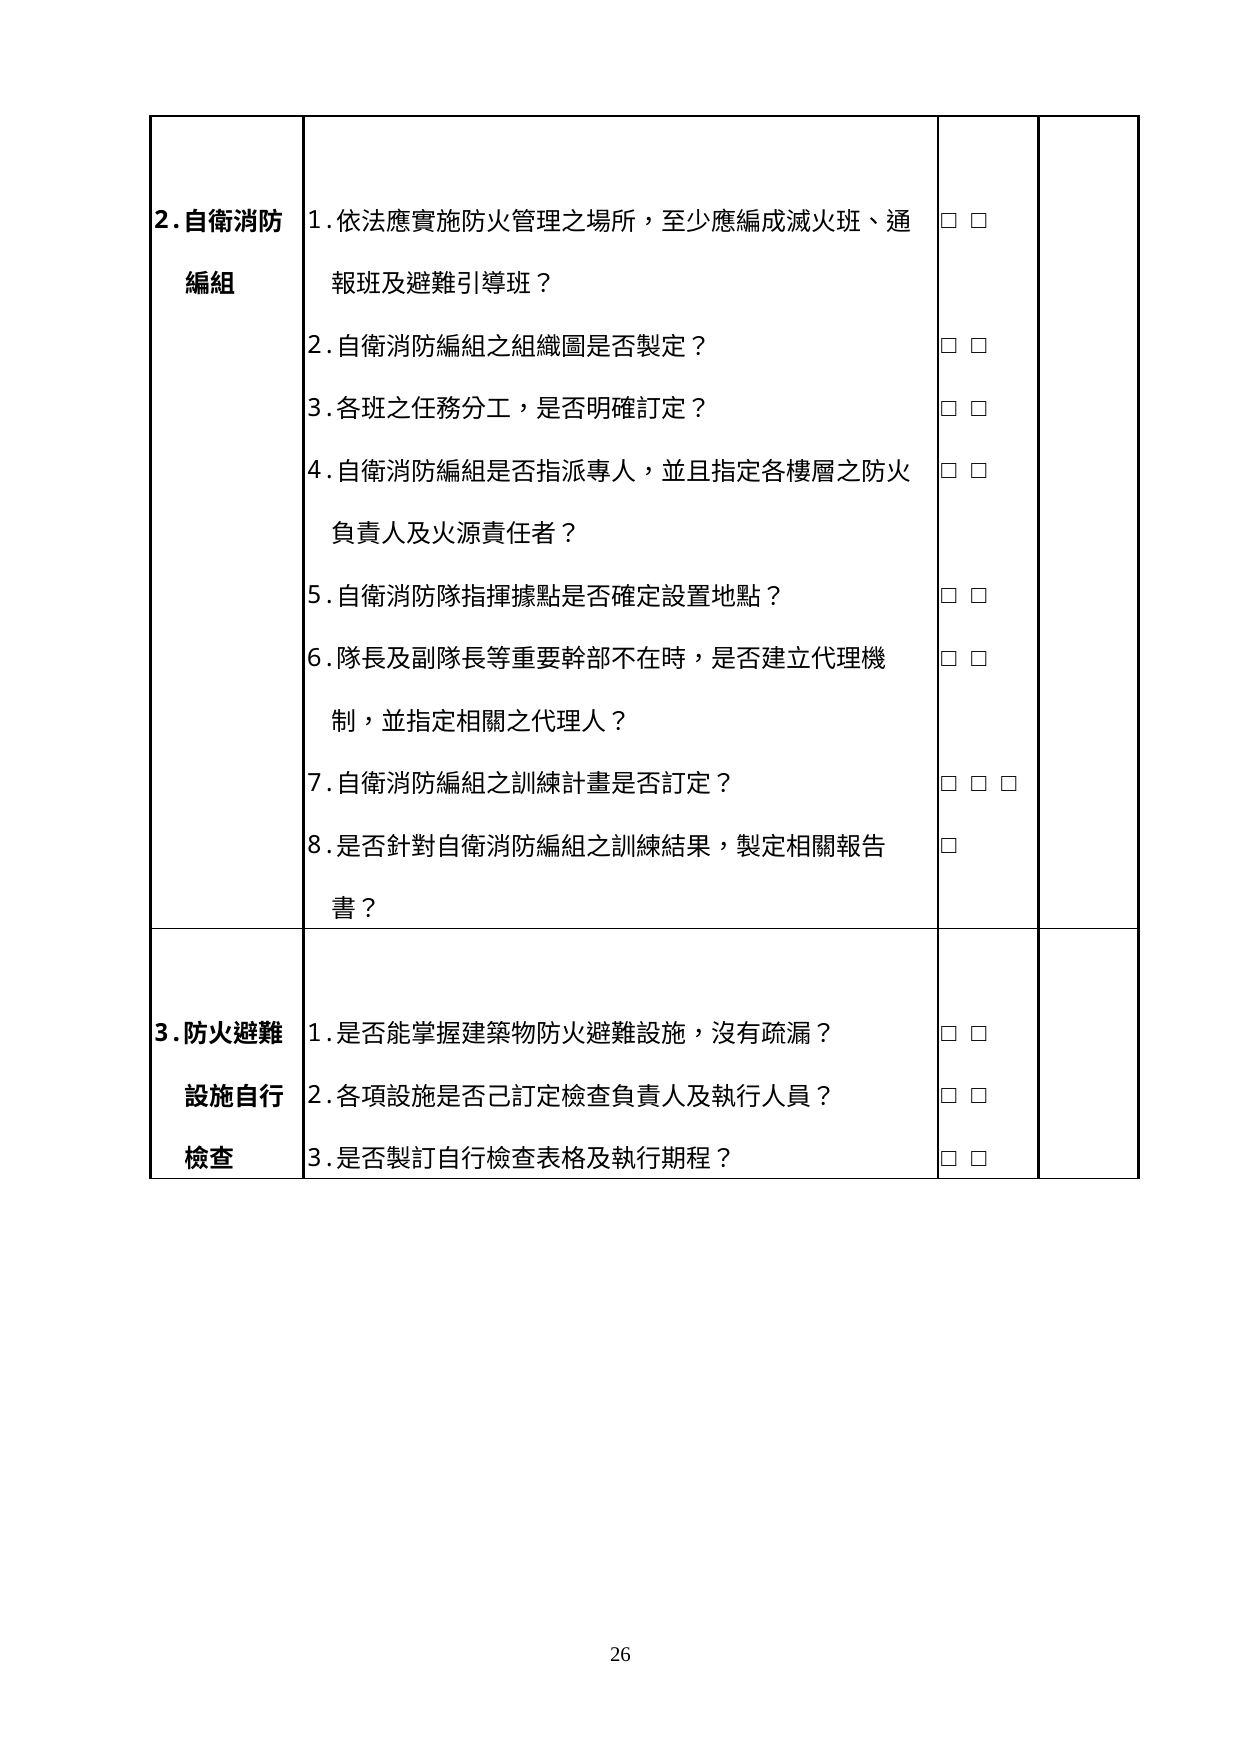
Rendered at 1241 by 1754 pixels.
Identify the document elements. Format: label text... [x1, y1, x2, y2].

table_cell 1.依法應實施防火管理之場所，至少應編成滅火班、通報班及避難引導班？ 2.自衛消防編組之組織圖是否製定？ 3.各班之任務分工，是否明確訂定？ 4.自衛消防編組是否指派專人，並且指定各樓層之防火負責人及火源責任者？ 5.自衛消防隊指揮據點是否確定設置地點？ 6.隊長及副隊長等重要幹部不在時，是否建立代理機制，並指定相關之代理人？ 7.自衛消防編組之訓練計畫是否訂定？ 8.是否針對自衛消防編組之訓練結果，製定相關報告書？ [305, 117, 937, 928]
table_cell □ □ □ □ □ □ [939, 929, 1037, 1178]
table_cell □ □ □ □ □ □ □ □ □ □ □ □ □ □ □ □ [939, 117, 1037, 928]
table_cell 2.自衛消防編組 [152, 117, 302, 928]
table_cell [1040, 929, 1137, 1178]
table_cell [1040, 117, 1137, 928]
table_cell 3.防火避難設施自行檢查 [152, 929, 302, 1178]
table_cell 1.是否能掌握建築物防火避難設施，沒有疏漏？ 2.各項設施是否己訂定檢查負責人及執行人員？ 3.是否製訂自行檢查表格及執行期程？ [305, 929, 937, 1178]
